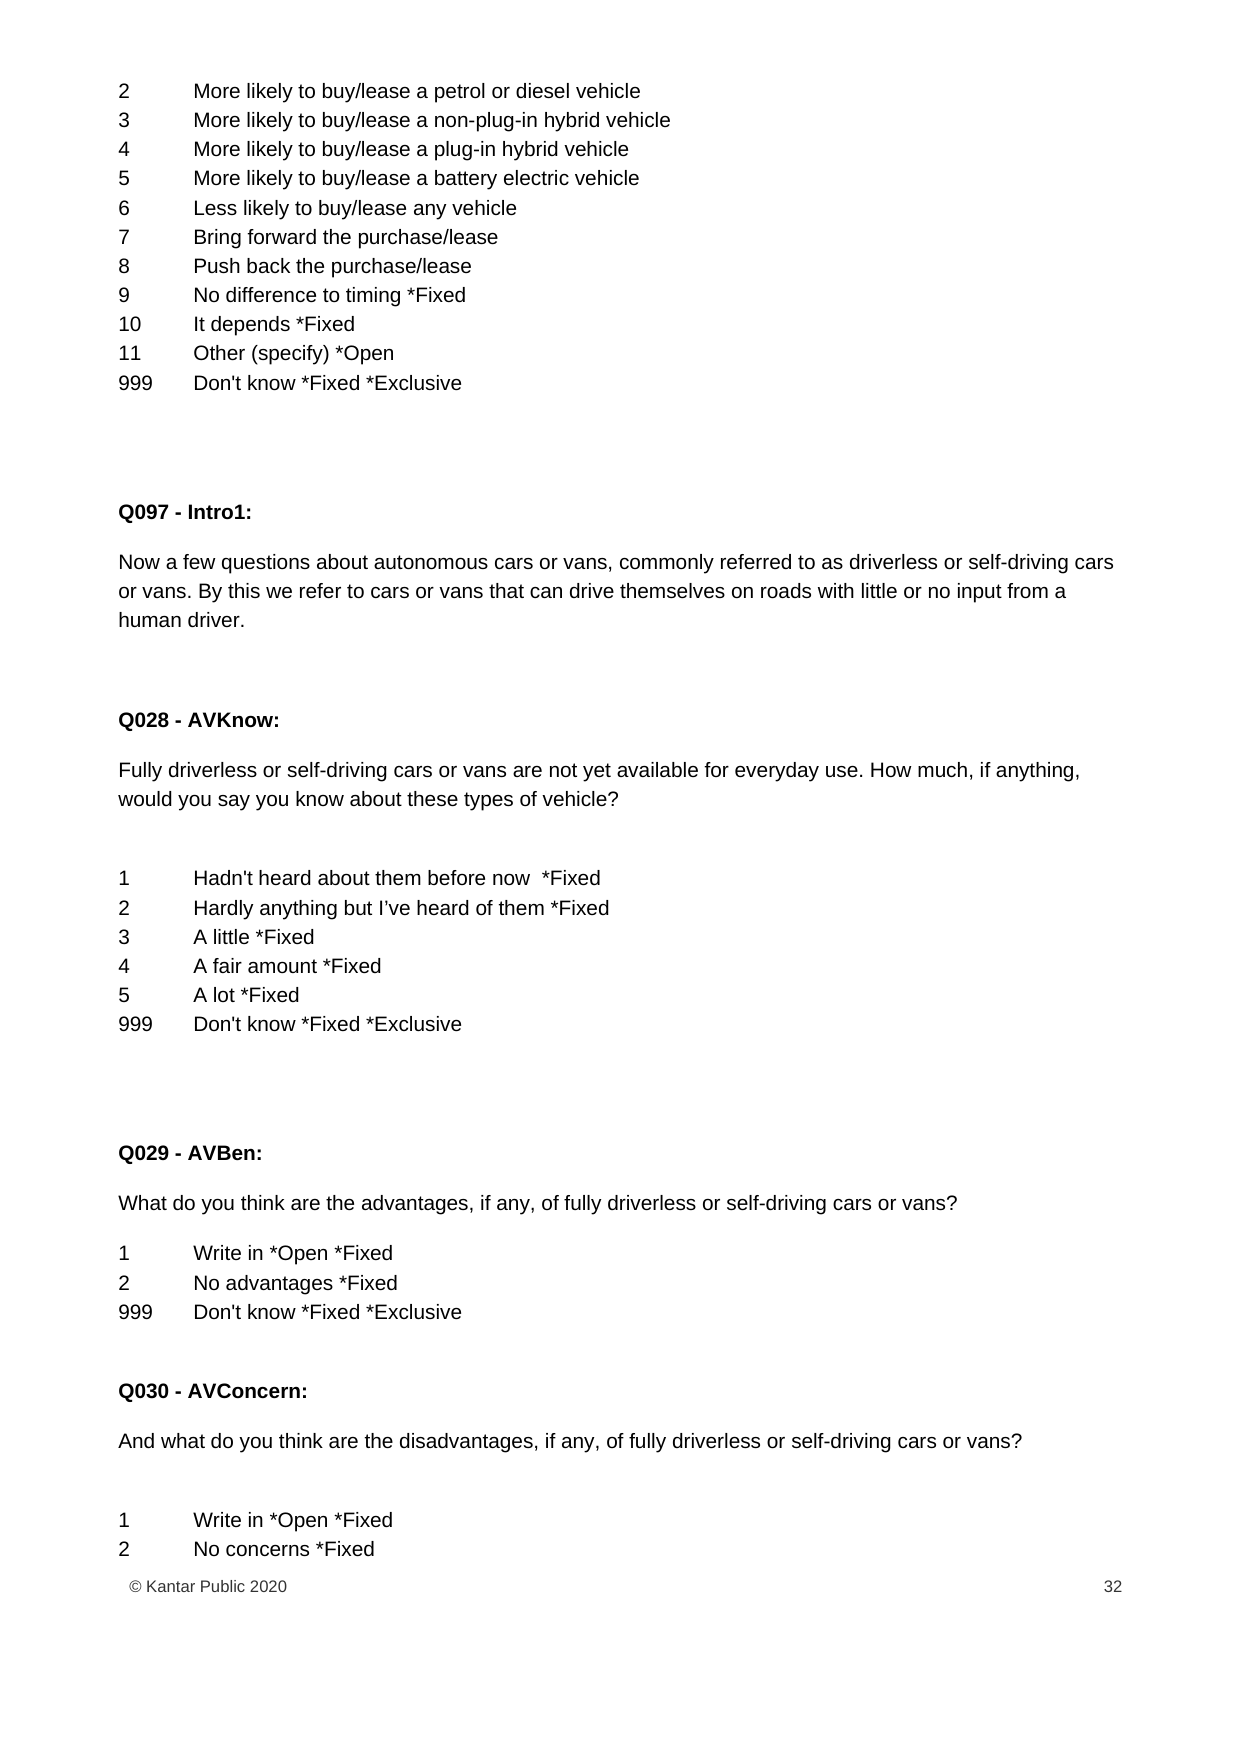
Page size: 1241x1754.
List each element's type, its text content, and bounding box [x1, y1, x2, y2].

text Fully driverless or self-driving cars or vans are not yet available for everyday use. How much, if anything, would you say you know about these types of vehicle? [118, 754, 1122, 812]
text Q029 - AVBen: [118, 1137, 1122, 1167]
text 999 Don't know *Fixed *Exclusive [118, 1296, 1122, 1325]
text Q030 - AVConcern: [118, 1375, 1122, 1404]
text 999 Don't know *Fixed *Exclusive [118, 1008, 1122, 1037]
text 1 Write in *Open *Fixed [118, 1504, 1122, 1533]
text 4 A fair amount *Fixed [118, 950, 1122, 979]
text 2 No concerns *Fixed [118, 1533, 1122, 1562]
text 4 More likely to buy/lease a plug-in hybrid vehicle [118, 133, 1122, 162]
text 2 No advantages *Fixed [118, 1267, 1122, 1296]
text 2 Hardly anything but I’ve heard of them *Fixed [118, 892, 1122, 921]
text 999 Don't know *Fixed *Exclusive [118, 367, 1122, 396]
text Q028 - AVKnow: [118, 704, 1122, 733]
text 3 A little *Fixed [118, 921, 1122, 950]
text What do you think are the advantages, if any, of fully driverless or self-driving cars or vans? [118, 1187, 1122, 1217]
text Q097 - Intro1: [118, 496, 1122, 525]
text 8 Push back the purchase/lease [118, 250, 1122, 279]
text Now a few questions about autonomous cars or vans, commonly referred to as driverless or self-driving cars or vans. By this we refer to cars or vans that can drive themselves on roads with little or no input from a human driver. [118, 546, 1122, 633]
text 11 Other (specify) *Open [118, 337, 1122, 367]
text 3 More likely to buy/lease a non-plug-in hybrid vehicle [118, 104, 1122, 133]
text 1 Hadn't heard about them before now *Fixed [118, 862, 1122, 892]
text 10 It depends *Fixed [118, 308, 1122, 337]
text 6 Less likely to buy/lease any vehicle [118, 192, 1122, 221]
text 1 Write in *Open *Fixed [118, 1237, 1122, 1267]
text 5 More likely to buy/lease a battery electric vehicle [118, 162, 1122, 192]
text 5 A lot *Fixed [118, 979, 1122, 1008]
text And what do you think are the disadvantages, if any, of fully driverless or self-driving cars or vans? [118, 1425, 1122, 1454]
text 9 No difference to timing *Fixed [118, 279, 1122, 308]
text 7 Bring forward the purchase/lease [118, 221, 1122, 250]
text 2 More likely to buy/lease a petrol or diesel vehicle [118, 75, 1122, 104]
